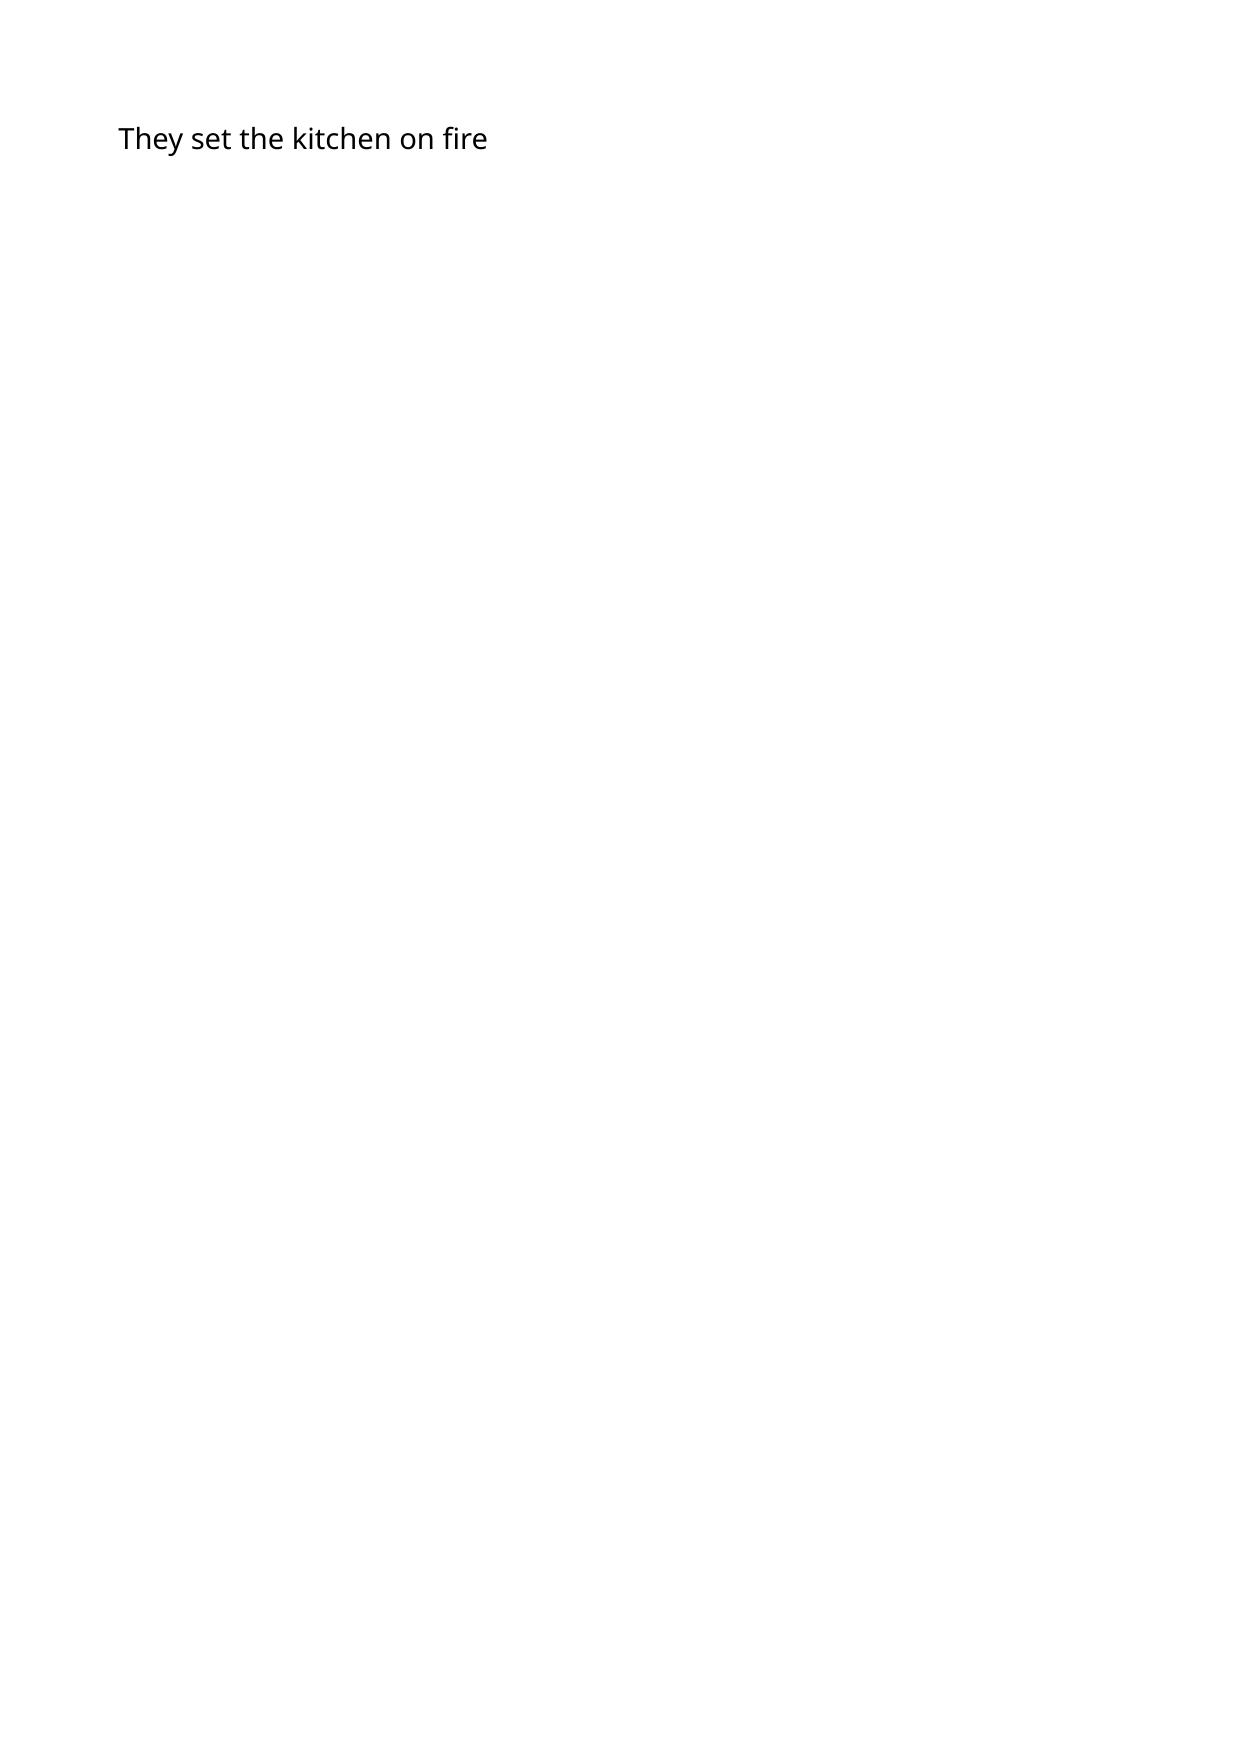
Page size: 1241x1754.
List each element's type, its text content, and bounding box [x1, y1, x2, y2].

text They set the kitchen on fire [118, 118, 1122, 158]
